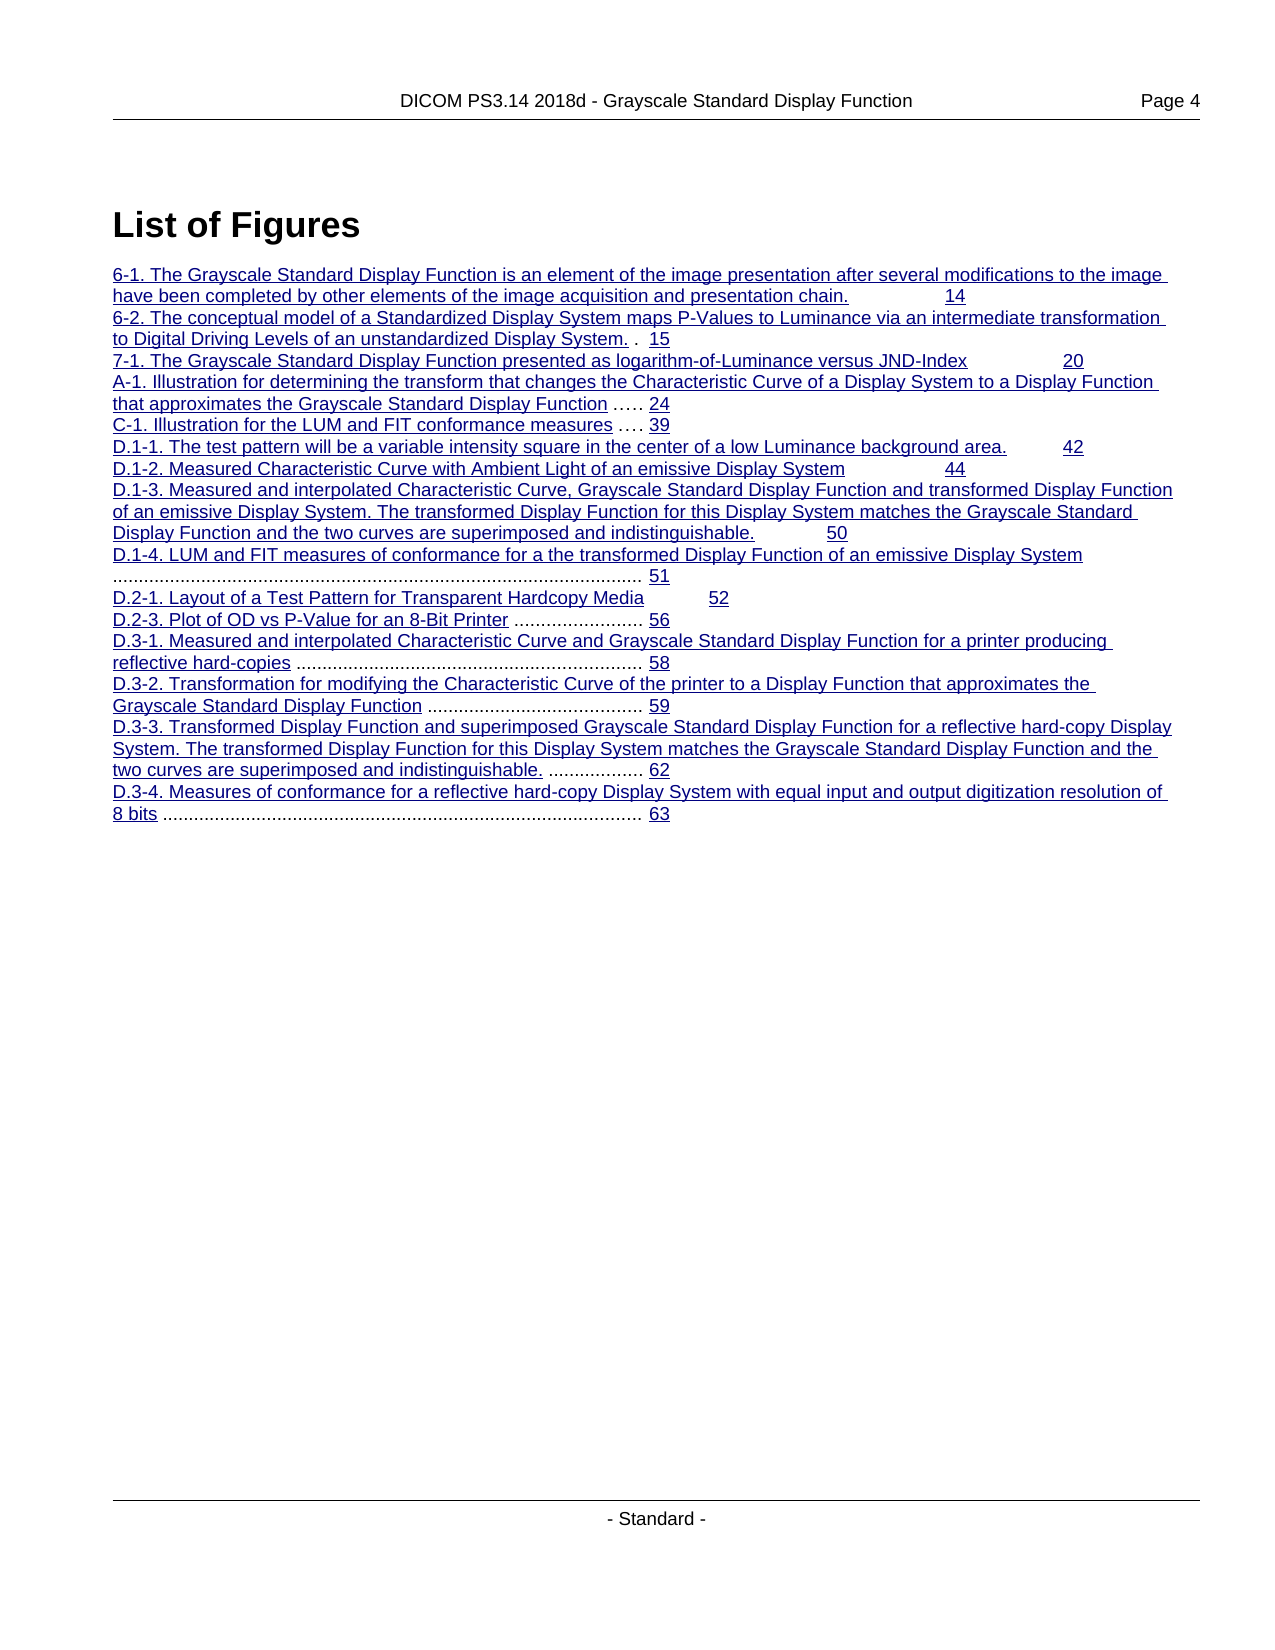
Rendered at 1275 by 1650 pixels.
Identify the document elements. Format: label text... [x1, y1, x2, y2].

text D.1-2. Measured Characteristic Curve with Ambient Light of an emissive Display System 0 [112, 457, 1175, 479]
text D.3-3. Transformed Display Function and superimposed Grayscale Standard Display Function for a reflective hard-copy Display System. The transformed Display Function for this Display System matches the Grayscale Standard Display Function and the two curves are superimposed and indistinguishable. 0 [112, 716, 1175, 781]
text D.1-1. The test pattern will be a variable intensity square in the center of a low Luminance background area. 0 [112, 436, 1175, 457]
text 7-1. The Grayscale Standard Display Function presented as logarithm-of-Luminance versus JND-Index 0 [112, 349, 1175, 371]
text D.2-1. Layout of a Test Pattern for Transparent Hardcopy Media 0 [112, 587, 1175, 608]
text D.3-1. Measured and interpolated Characteristic Curve and Grayscale Standard Display Function for a printer producing reflective hard-copies 0 [112, 630, 1175, 673]
text 6-1. The Grayscale Standard Display Function is an element of the image presentation after several modifications to the image have been completed by other elements of the image acquisition and presentation chain. 0 [112, 263, 1175, 306]
text List of Figures [112, 204, 1200, 245]
text 6-2. The conceptual model of a Standardized Display System maps P-Values to Luminance via an intermediate transformation to Digital Driving Levels of an unstandardized Display System. 0 [112, 306, 1175, 349]
text D.3-2. Transformation for modifying the Characteristic Curve of the printer to a Display Function that approximates the Grayscale Standard Display Function 0 [112, 673, 1175, 716]
text D.3-4. Measures of conformance for a reflective hard-copy Display System with equal input and output digitization resolution of 8 bits 0 [112, 781, 1175, 824]
text C-1. Illustration for the LUM and FIT conformance measures 0 [112, 414, 1175, 436]
text D.1-4. LUM and FIT measures of conformance for a the transformed Display Function of an emissive Display System 0 [112, 544, 1175, 587]
text D.2-3. Plot of OD vs P-Value for an 8-Bit Printer 0 [112, 608, 1175, 630]
text D.1-3. Measured and interpolated Characteristic Curve, Grayscale Standard Display Function and transformed Display Function of an emissive Display System. The transformed Display Function for this Display System matches the Grayscale Standard Display Function and the two curves are superimposed and indistinguishable. 0 [112, 479, 1175, 544]
text A-1. Illustration for determining the transform that changes the Characteristic Curve of a Display System to a Display Function that approximates the Grayscale Standard Display Function 0 [112, 371, 1175, 414]
